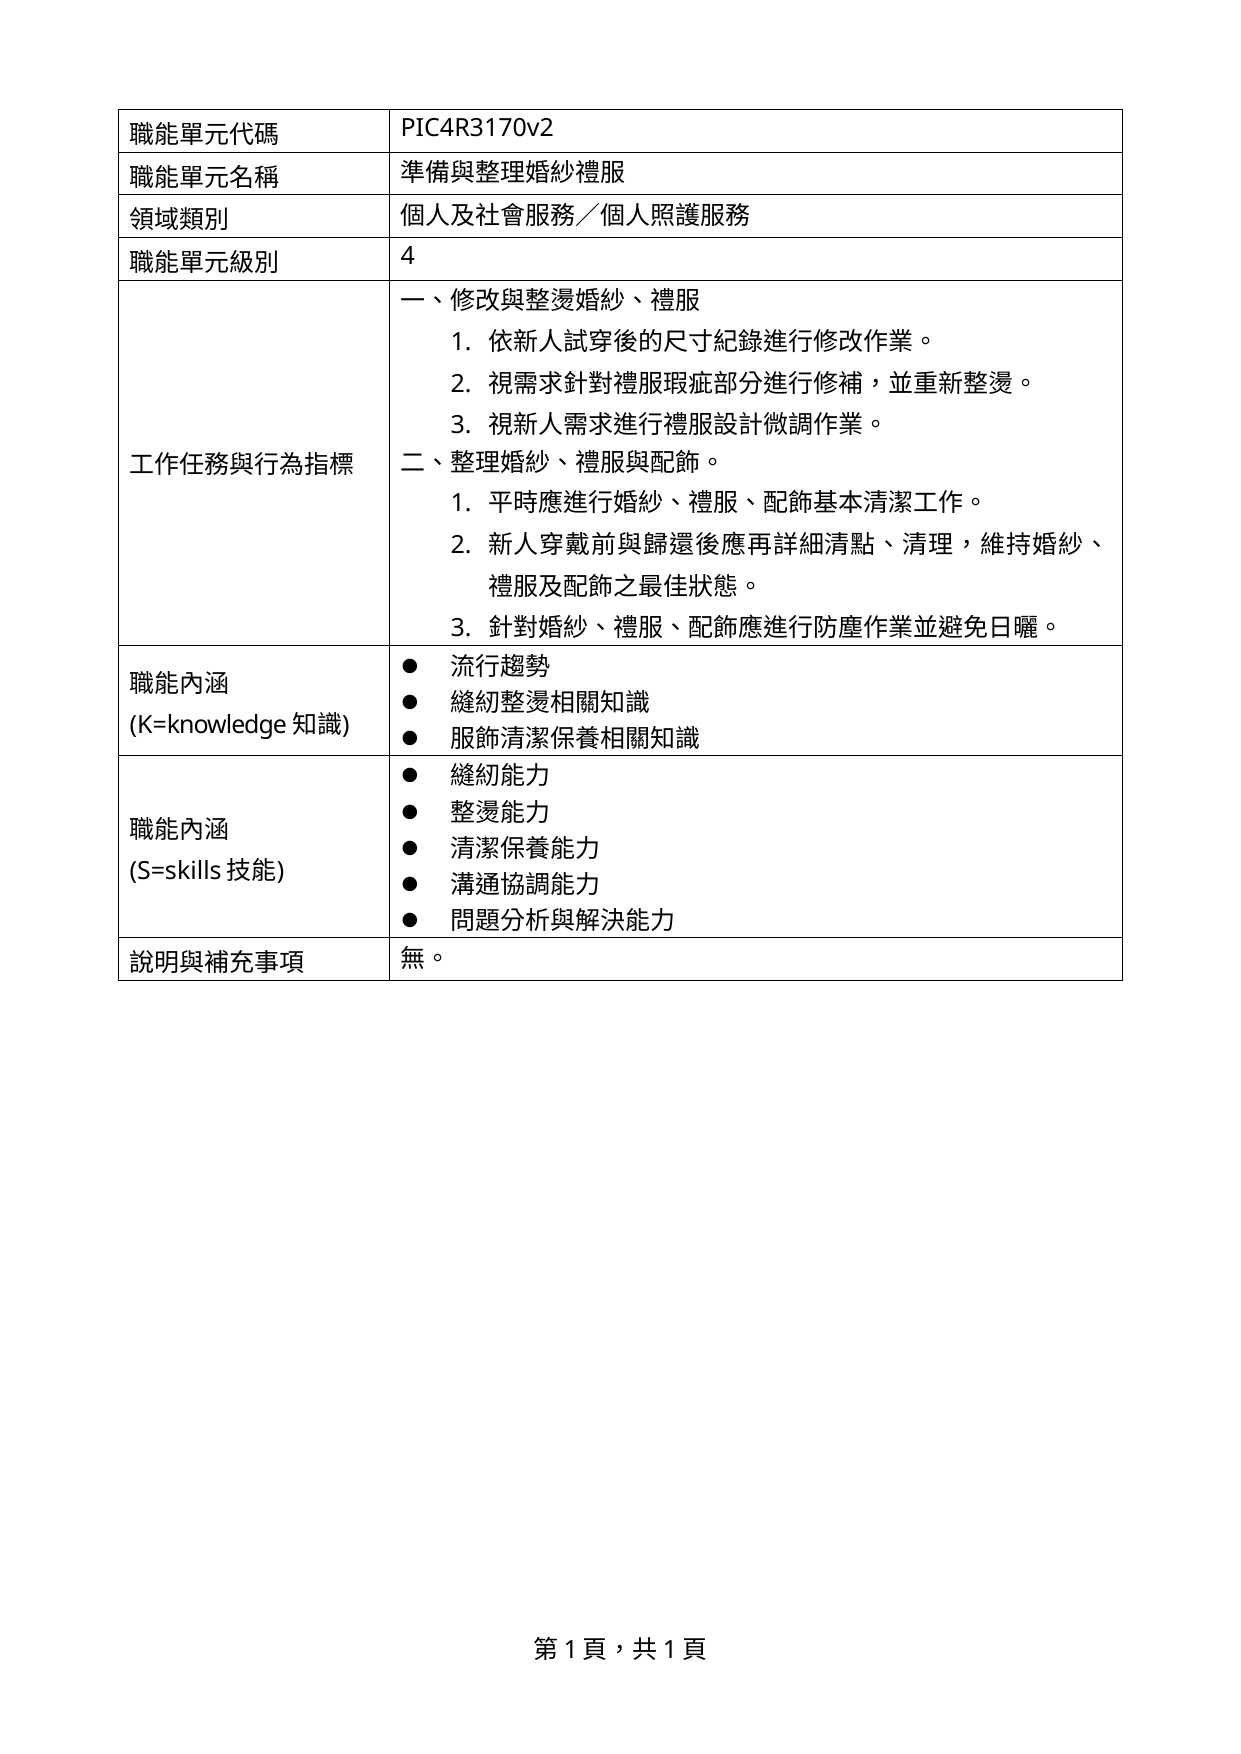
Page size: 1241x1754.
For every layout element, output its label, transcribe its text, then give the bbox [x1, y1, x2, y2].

table_header 職能單元代碼 [119, 110, 389, 152]
table_cell 職能單元級別 [119, 238, 389, 280]
table_cell 個人及社會服務／個人照護服務 [390, 195, 1122, 237]
table_cell 領域類別 [119, 195, 389, 237]
table_cell 4 [390, 238, 1122, 280]
table_cell 職能內涵 (K=knowledge知識) [119, 646, 389, 755]
table_cell 說明與補充事項 [119, 938, 389, 980]
table_cell 無。 [390, 938, 1122, 980]
table_cell 縫紉能力 整燙能力 清潔保養能力 溝通協調能力 問題分析與解決能力 [390, 756, 1122, 937]
table_cell 一、修改與整燙婚紗、禮服 依新人試穿後的尺寸紀錄進行修改作業。 視需求針對禮服瑕疵部分進行修補，並重新整燙。 視新人需求進行禮服設計微調作業。 二、整理婚紗、禮服與配飾。 平時應進行婚紗、禮服、配飾基本清潔工作。 新人穿戴前與歸還後應再詳細清點、清理，維持婚紗、禮服及配飾之最佳狀態。 針對婚紗、禮服、配飾應進行防塵作業並避免日曬。 [390, 281, 1122, 645]
table_cell 職能單元名稱 [119, 153, 389, 194]
table_header PIC4R3170v2 [390, 110, 1122, 152]
table_cell 準備與整理婚紗禮服 [390, 153, 1122, 194]
table_cell 職能內涵 (S=skills技能) [119, 756, 389, 937]
table_cell 工作任務與行為指標 [119, 281, 389, 645]
table_cell 流行趨勢 縫紉整燙相關知識 服飾清潔保養相關知識 [390, 646, 1122, 755]
